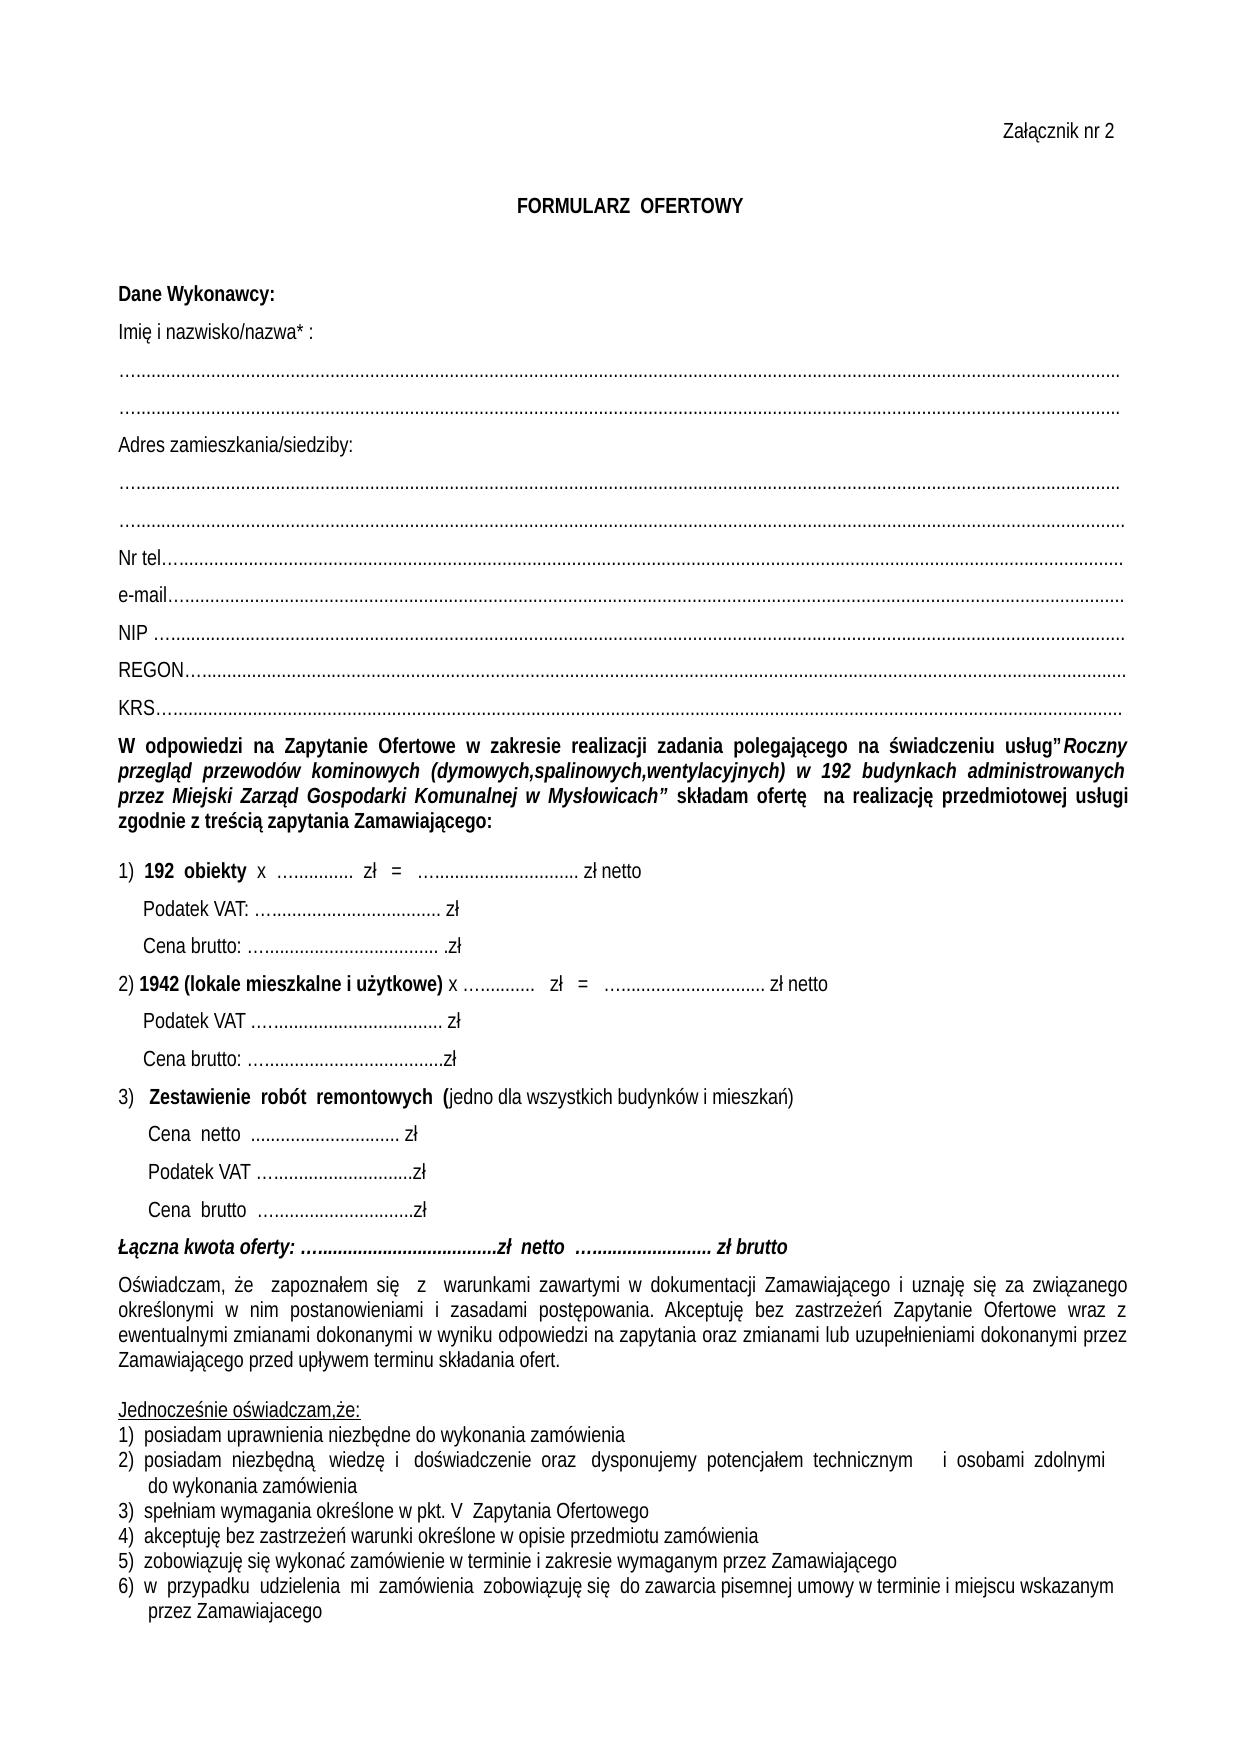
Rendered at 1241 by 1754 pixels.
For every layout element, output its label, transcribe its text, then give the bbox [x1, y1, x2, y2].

text KRS…............................................................................................................................................................................................... [118, 695, 1129, 720]
text …...................................................................................................................................................................................................... [118, 394, 1129, 419]
text Cena brutto: …....................................zł [118, 1046, 1129, 1071]
text 2) posiadam niezbędną wiedzę i doświadczenie oraz dysponujemy potencjałem technicznym i osobami zdolnymi [118, 1447, 1129, 1472]
text Łączna kwota oferty: …....................................zł netto …........................ zł brutto [118, 1234, 1129, 1259]
text FORMULARZ OFERTOWY [118, 193, 1129, 218]
text Oświadczam, że zapoznałem się z warunkami zawartymi w dokumentacji Zamawiającego i uznaję się za związanego określonymi w nim postanowieniami i zasadami postępowania. Akceptuję bez zastrzeżeń Zapytanie Ofertowe wraz z ewentualnymi zmianami dokonanymi w wyniku odpowiedzi na zapytania oraz zmianami lub uzupełnieniami dokonanymi przez Zamawiającego przed upływem terminu składania ofert. [118, 1272, 1129, 1372]
text e-mail…............................................................................................................................................................................................. [118, 582, 1129, 607]
text 6) w przypadku udzielenia mi zamówienia zobowiązuję się do zawarcia pisemnej umowy w terminie i miejscu wskazanym [118, 1573, 1129, 1598]
text Cena brutto …............................zł [118, 1196, 1129, 1222]
text 2) 1942 (lokale mieszkalne i użytkowe) x …........... zł = …............................. zł netto [118, 971, 1129, 996]
text …...................................................................................................................................................................................................... [118, 469, 1129, 494]
text Załącznik nr 2 [118, 118, 1129, 143]
text 5) zobowiązuję się wykonać zamówienie w terminie i zakresie wymaganym przez Zamawiającego [118, 1548, 1129, 1573]
text …....................................................................................................................................................................................................... Nr tel….............................................................................................................................................................................................. [118, 507, 1129, 569]
text Cena brutto: …................................... .zł [118, 933, 1129, 958]
text 4) akceptuję bez zastrzeżeń warunki określone w opisie przedmiotu zamówienia [118, 1523, 1129, 1548]
text Podatek VAT: ….................................. zł [118, 896, 1129, 921]
text 1) 192 obiekty x …............ zł = …............................. zł netto [118, 858, 1129, 883]
text Podatek VAT .….................................. zł [118, 1008, 1129, 1033]
text Jednocześnie oświadczam,że: 1) posiadam uprawnienia niezbędne do wykonania zamówienia [118, 1397, 1129, 1447]
text 3) Zestawienie robót remontowych (jedno dla wszystkich budynków i mieszkań) [118, 1084, 1129, 1109]
text …...................................................................................................................................................................................................... [118, 356, 1129, 382]
text Podatek VAT …............................zł [118, 1159, 1129, 1184]
text Imię i nazwisko/nazwa* : [118, 319, 1129, 344]
text Cena netto .............................. zł [118, 1121, 1129, 1146]
text Adres zamieszkania/siedziby: [118, 432, 1129, 457]
text Dane Wykonawcy: [118, 281, 1129, 306]
text NIP …................................................................................................................................................................................................ [118, 620, 1129, 645]
text przez Zamawiajacego [118, 1598, 1129, 1623]
text REGON….......................................................................................................................................................................................... [118, 657, 1129, 682]
text W odpowiedzi na Zapytanie Ofertowe w zakresie realizacji zadania polegającego na świadczeniu usług”Roczny przegląd przewodów kominowych (dymowych,spalinowych,wentylacyjnych) w 192 budynkach administrowanych przez Miejski Zarząd Gospodarki Komunalnej w Mysłowicach” składam ofertę na realizację przedmiotowej usługi zgodnie z treścią zapytania Zamawiającego: [118, 732, 1129, 833]
text do wykonania zamówienia [118, 1472, 1129, 1498]
text 3) spełniam wymagania określone w pkt. V Zapytania Ofertowego [118, 1498, 1129, 1523]
